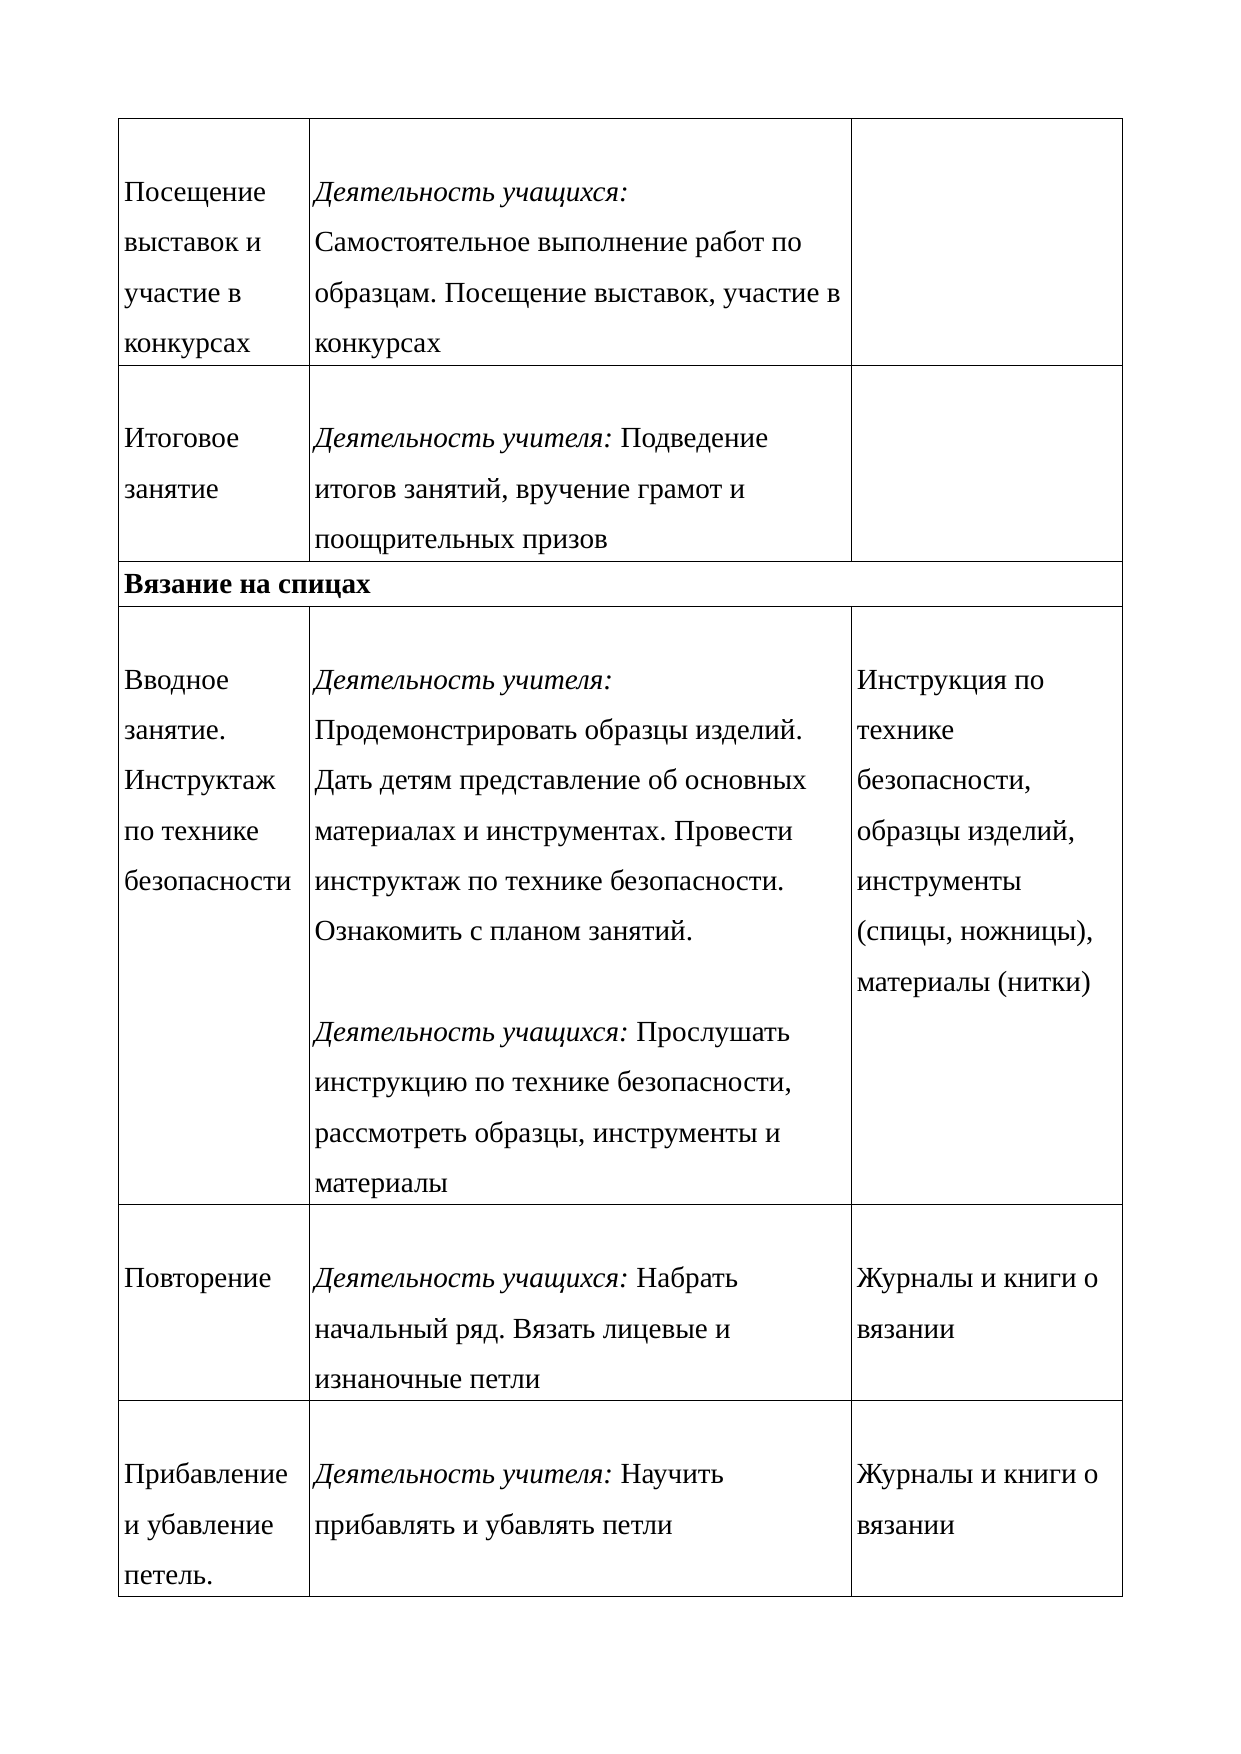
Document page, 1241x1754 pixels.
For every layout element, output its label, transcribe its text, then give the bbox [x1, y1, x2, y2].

table_cell Деятельность учителя: Продемонстрировать образцы изделий. Дать детям представление об основных материалах и инструментах. Провести инструктаж по технике безопасности. Ознакомить с планом занятий. Деятельность учащихся: Прослушать инструкцию по технике безопасности, рассмотреть образцы, инструменты и материалы [310, 607, 851, 1204]
table_cell Журналы и книги о вязании [852, 1401, 1122, 1596]
table_cell Инструкция по технике безопасности, образцы изделий, инструменты (спицы, ножницы), материалы (нитки) [852, 607, 1122, 1204]
table_cell Деятельность учащихся: Набрать начальный ряд. Вязать лицевые и изнаночные петли [310, 1205, 851, 1400]
table_cell Деятельность учителя: Научить прибавлять и убавлять петли [310, 1401, 851, 1596]
table_cell Итоговое занятие [119, 366, 309, 561]
table_cell Посещение выставок и участие в конкурсах [119, 119, 309, 364]
table_header Вязание на спицах [119, 562, 1122, 606]
table_cell Деятельность учителя: Подведение итогов занятий, вручение грамот и поощрительных призов [310, 366, 851, 561]
table_cell [852, 366, 1122, 561]
table_cell [852, 119, 1122, 364]
table_cell Повторение [119, 1205, 309, 1400]
table_cell Вводное занятие. Инструктаж по технике безопасности [119, 607, 309, 1204]
table_cell Прибавление и убавление петель. [119, 1401, 309, 1596]
table_cell Деятельность учащихся: Самостоятельное выполнение работ по образцам. Посещение выставок, участие в конкурсах [310, 119, 851, 364]
table_cell Журналы и книги о вязании [852, 1205, 1122, 1400]
